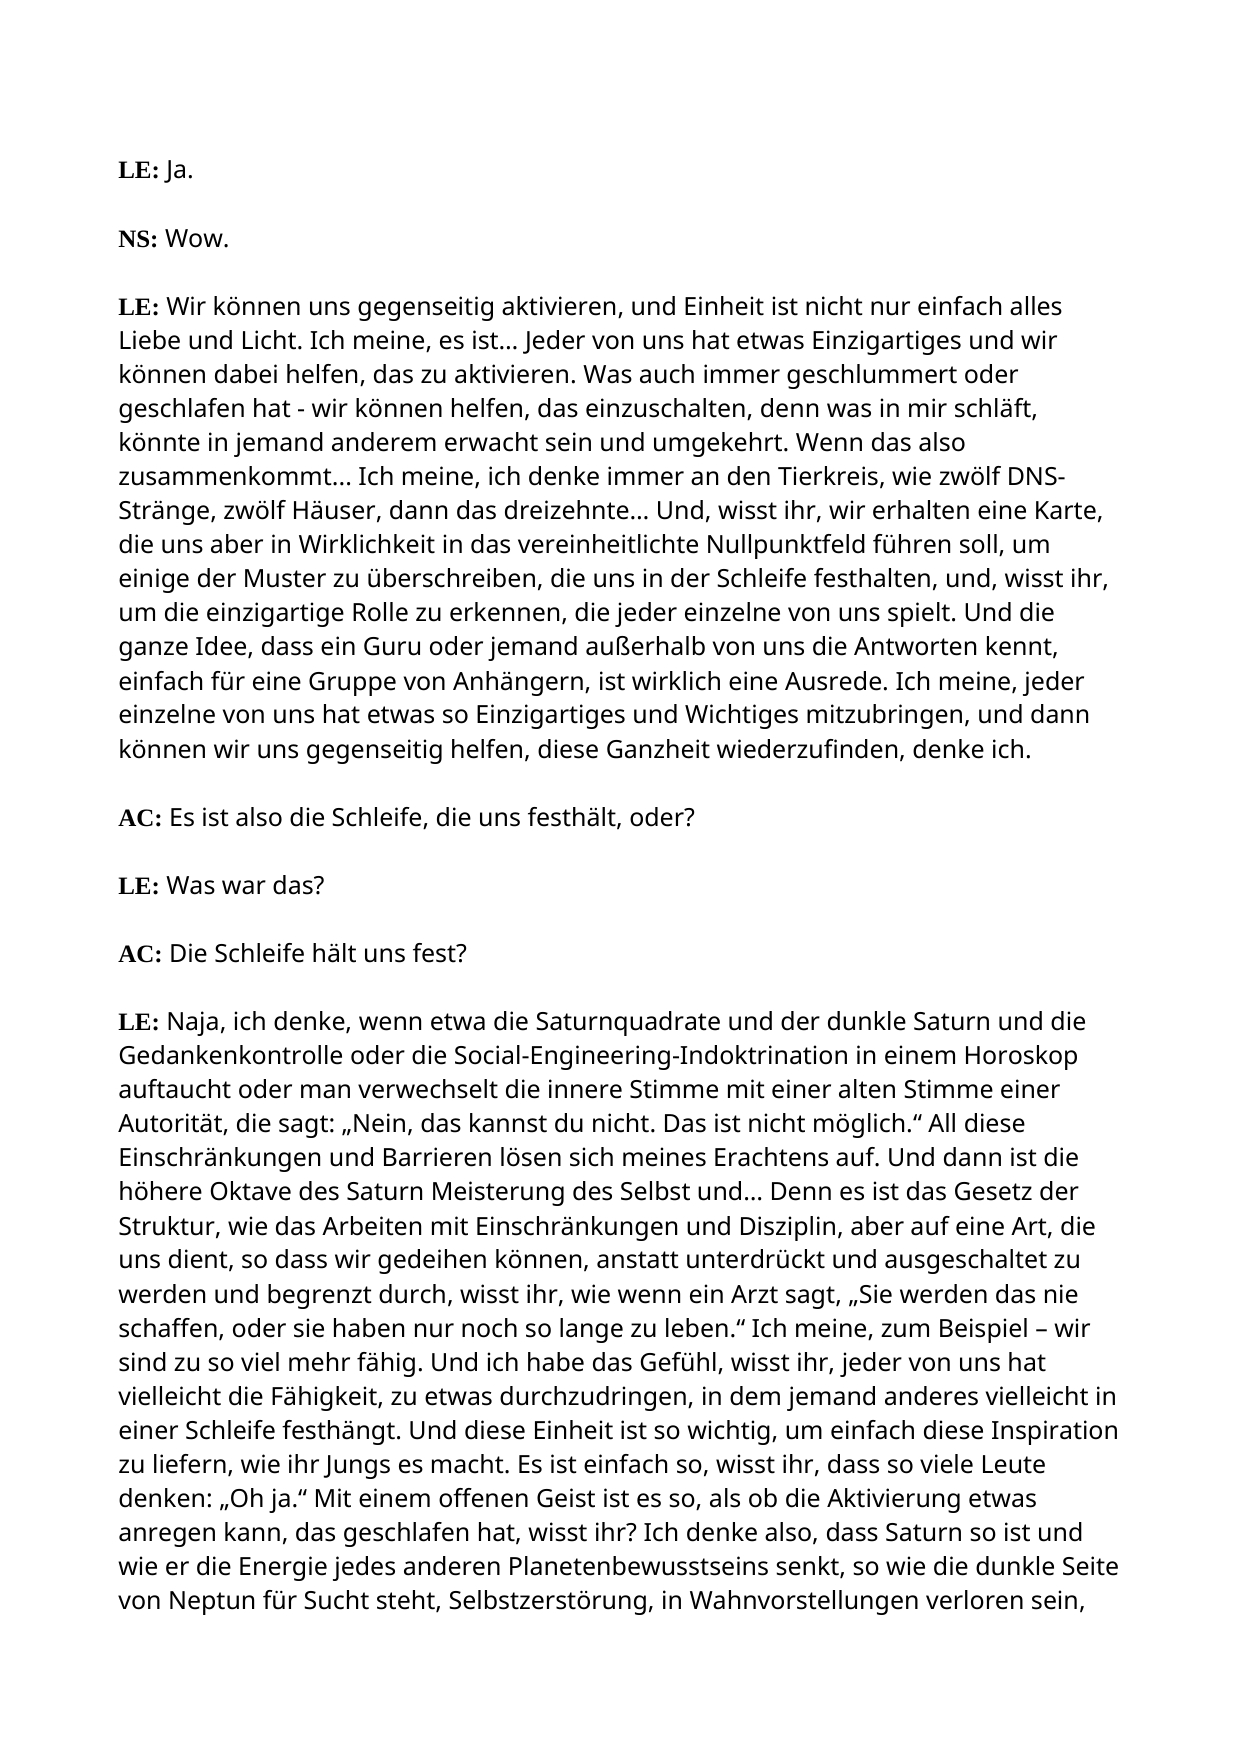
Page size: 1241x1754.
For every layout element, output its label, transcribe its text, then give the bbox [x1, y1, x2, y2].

text AC: Es ist also die Schleife, die uns festhält, oder? [118, 799, 1122, 833]
text LE: Was war das? [118, 867, 1122, 902]
text LE: Wir können uns gegenseitig aktivieren, und Einheit ist nicht nur einfach alles Liebe und Licht. Ich meine, es ist… Jeder von uns hat etwas Einzigartiges und wir können dabei helfen, das zu aktivieren. Was auch immer geschlummert oder geschlafen hat - wir können helfen, das einzuschalten, denn was in mir schläft, könnte in jemand anderem erwacht sein und umgekehrt. Wenn das also zusammenkommt... Ich meine, ich denke immer an den Tierkreis, wie zwölf DNS-Stränge, zwölf Häuser, dann das dreizehnte… Und, wisst ihr, wir erhalten eine Karte, die uns aber in Wirklichkeit in das vereinheitlichte Nullpunktfeld führen soll, um einige der Muster zu überschreiben, die uns in der Schleife festhalten, und, wisst ihr, um die einzigartige Rolle zu erkennen, die jeder einzelne von uns spielt. Und die ganze Idee, dass ein Guru oder jemand außerhalb von uns die Antworten kennt, einfach für eine Gruppe von Anhängern, ist wirklich eine Ausrede. Ich meine, jeder einzelne von uns hat etwas so Einzigartiges und Wichtiges mitzubringen, und dann können wir uns gegenseitig helfen, diese Ganzheit wiederzufinden, denke ich. [118, 288, 1122, 765]
text NS: Wow. [118, 220, 1122, 254]
text LE: Ja. [118, 152, 1122, 186]
text LE: Naja, ich denke, wenn etwa die Saturnquadrate und der dunkle Saturn und die Gedankenkontrolle oder die Social-Engineering-Indoktrination in einem Horoskop auftaucht oder man verwechselt die innere Stimme mit einer alten Stimme einer Autorität, die sagt: „Nein, das kannst du nicht. Das ist nicht möglich.“ All diese Einschränkungen und Barrieren lösen sich meines Erachtens auf. Und dann ist die höhere Oktave des Saturn Meisterung des Selbst und… Denn es ist das Gesetz der Struktur, wie das Arbeiten mit Einschränkungen und Disziplin, aber auf eine Art, die uns dient, so dass wir gedeihen können, anstatt unterdrückt und ausgeschaltet zu werden und begrenzt durch, wisst ihr, wie wenn ein Arzt sagt, „Sie werden das nie schaffen, oder sie haben nur noch so lange zu leben.“ Ich meine, zum Beispiel – wir sind zu so viel mehr fähig. Und ich habe das Gefühl, wisst ihr, jeder von uns hat vielleicht die Fähigkeit, zu etwas durchzudringen, in dem jemand anderes vielleicht in einer Schleife festhängt. Und diese Einheit ist so wichtig, um einfach diese Inspiration zu liefern, wie ihr Jungs es macht. Es ist einfach so, wisst ihr, dass so viele Leute denken: „Oh ja.“ Mit einem offenen Geist ist es so, als ob die Aktivierung etwas anregen kann, das geschlafen hat, wisst ihr? Ich denke also, dass Saturn so ist und wie er die Energie jedes anderen Planetenbewusstseins senkt, so wie die dunkle Seite von Neptun für Sucht steht, Selbstzerstörung, in Wahnvorstellungen verloren sein, [118, 1004, 1122, 1617]
text AC: Die Schleife hält uns fest? [118, 936, 1122, 970]
